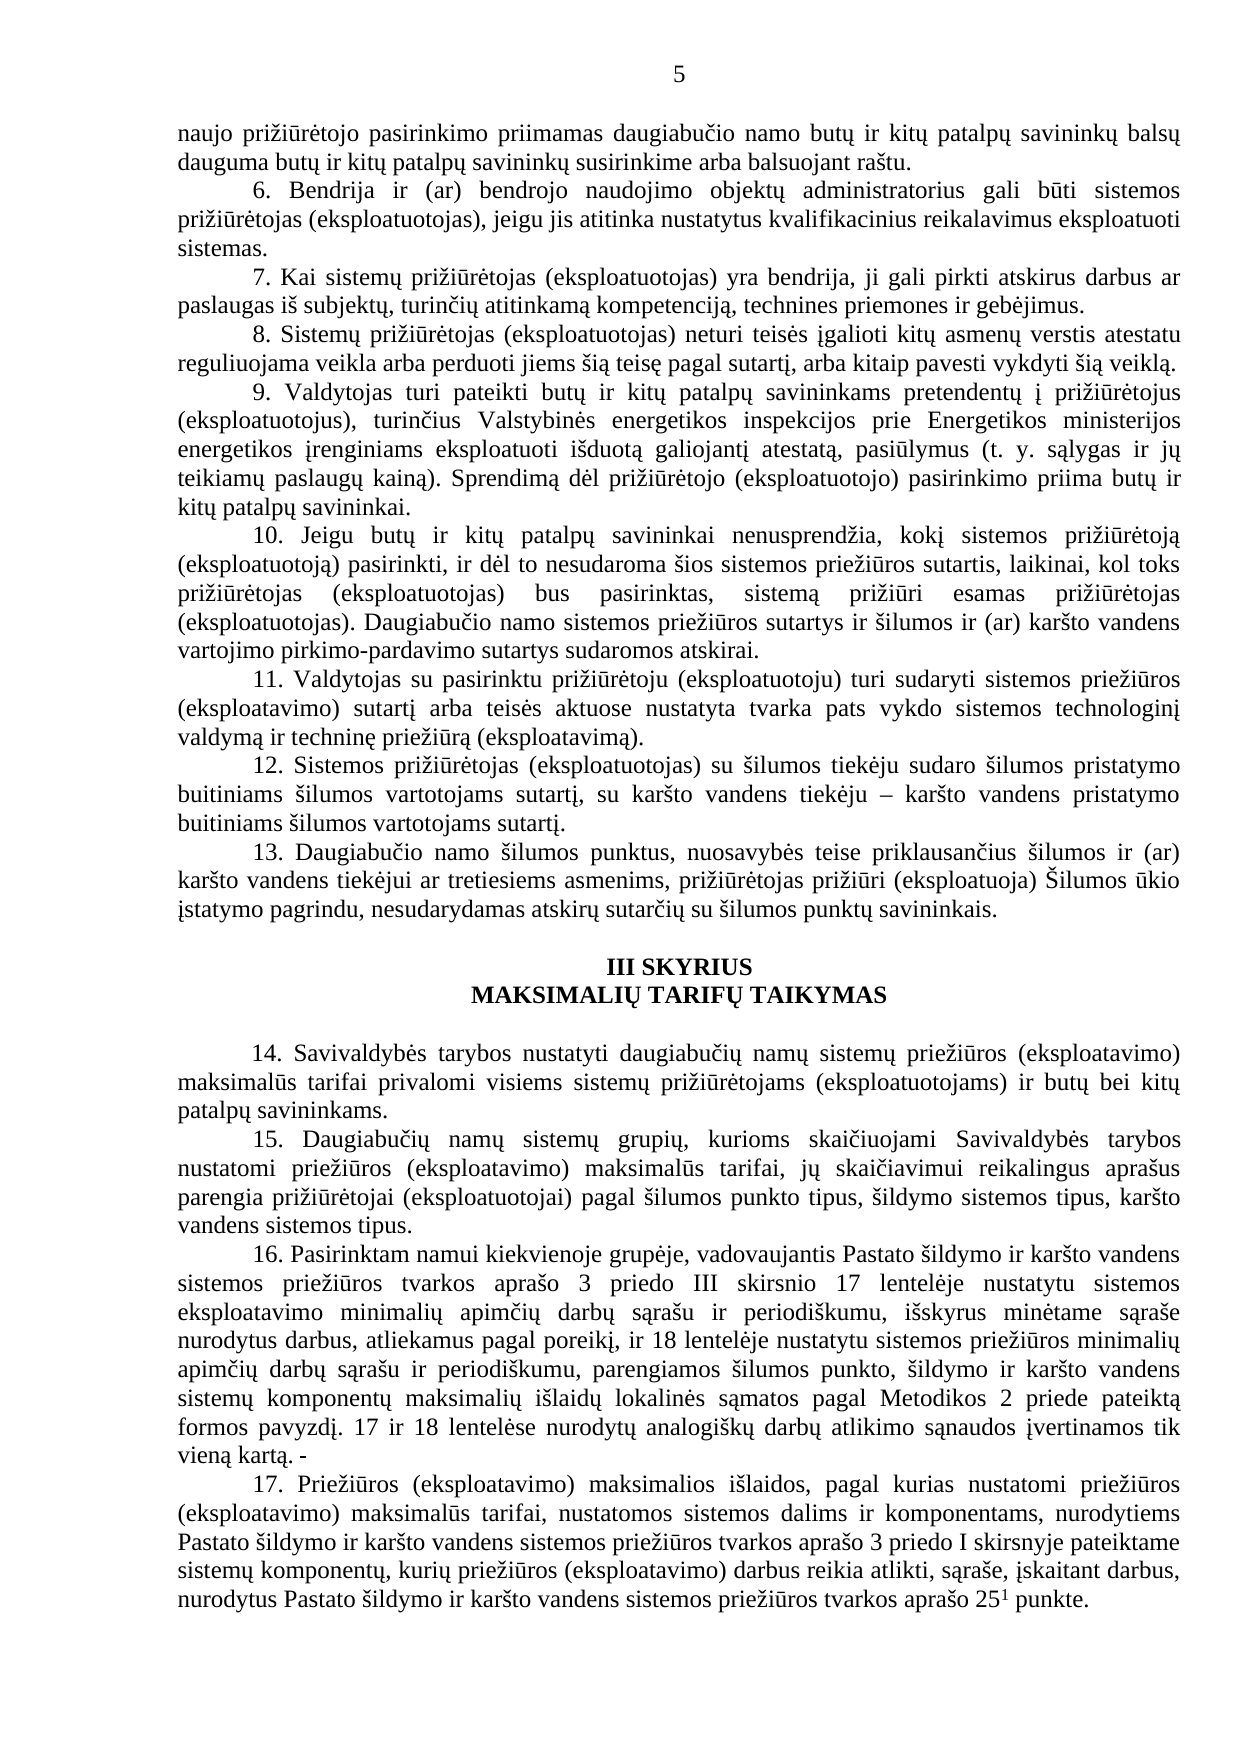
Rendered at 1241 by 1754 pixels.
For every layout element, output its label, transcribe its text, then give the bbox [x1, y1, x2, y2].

text 11. Valdytojas su pasirinktu prižiūrėtoju (eksploatuotoju) turi sudaryti sistemos priežiūros (eksploatavimo) sutartį arba teisės aktuose nustatyta tvarka pats vykdo sistemos technologinį valdymą ir techninę priežiūrą (eksploatavimą). [177, 664, 1181, 751]
text 7. Kai sistemų prižiūrėtojas (eksploatuotojas) yra bendrija, ji gali pirkti atskirus darbus ar paslaugas iš subjektų, turinčių atitinkamą kompetenciją, technines priemones ir gebėjimus. [177, 262, 1182, 319]
text MAKSIMALIŲ TARIFŲ TAIKYMAS [177, 981, 1181, 1009]
text 8. Sistemų prižiūrėtojas (eksploatuotojas) neturi teisės įgalioti kitų asmenų verstis atestatu reguliuojama veikla arba perduoti jiems šią teisę pagal sutartį, arba kitaip pavesti vykdyti šią veiklą. [177, 319, 1182, 377]
text 10. Jeigu butų ir kitų patalpų savininkai nenusprendžia, kokį sistemos prižiūrėtoją (eksploatuotoją) pasirinkti, ir dėl to nesudaroma šios sistemos priežiūros sutartis, laikinai, kol toks prižiūrėtojas (eksploatuotojas) bus pasirinktas, sistemą prižiūri esamas prižiūrėtojas (eksploatuotojas). Daugiabučio namo sistemos priežiūros sutartys ir šilumos ir (ar) karšto vandens vartojimo pirkimo-pardavimo sutartys sudaromos atskirai. [177, 521, 1181, 664]
text 17. Priežiūros (eksploatavimo) maksimalios išlaidos, pagal kurias nustatomi priežiūros (eksploatavimo) maksimalūs tarifai, nustatomos sistemos dalims ir komponentams, nurodytiems Pastato šildymo ir karšto vandens sistemos priežiūros tvarkos aprašo 3 priedo I skirsnyje pateiktame sistemų komponentų, kurių priežiūros (eksploatavimo) darbus reikia atlikti, sąraše, įskaitant darbus, nurodytus Pastato šildymo ir karšto vandens sistemos priežiūros tvarkos aprašo 251 punkte. [177, 1469, 1181, 1613]
text 14. Savivaldybės tarybos nustatyti daugiabučių namų sistemų priežiūros (eksploatavimo) maksimalūs tarifai privalomi visiems sistemų prižiūrėtojams (eksploatuotojams) ir butų bei kitų patalpų savininkams. [177, 1038, 1181, 1124]
text 12. Sistemos prižiūrėtojas (eksploatuotojas) su šilumos tiekėju sudaro šilumos pristatymo buitiniams šilumos vartotojams sutartį, su karšto vandens tiekėju – karšto vandens pristatymo buitiniams šilumos vartotojams sutartį. [177, 751, 1181, 837]
text III SKYRIUS [177, 952, 1181, 981]
text 15. Daugiabučių namų sistemų grupių, kurioms skaičiuojami Savivaldybės tarybos nustatomi priežiūros (eksploatavimo) maksimalūs tarifai, jų skaičiavimui reikalingus aprašus parengia prižiūrėtojai (eksploatuotojai) pagal šilumos punkto tipus, šildymo sistemos tipus, karšto vandens sistemos tipus. [177, 1124, 1181, 1239]
text 16. Pasirinktam namui kiekvienoje grupėje, vadovaujantis Pastato šildymo ir karšto vandens sistemos priežiūros tvarkos aprašo 3 priedo III skirsnio 17 lentelėje nustatytu sistemos eksploatavimo minimalių apimčių darbų sąrašu ir periodiškumu, išskyrus minėtame sąraše nurodytus darbus, atliekamus pagal poreikį, ir 18 lentelėje nustatytu sistemos priežiūros minimalių apimčių darbų sąrašu ir periodiškumu, parengiamos šilumos punkto, šildymo ir karšto vandens sistemų komponentų maksimalių išlaidų lokalinės sąmatos pagal Metodikos 2 priede pateiktą formos pavyzdį. 17 ir 18 lentelėse nurodytų analogiškų darbų atlikimo sąnaudos įvertinamos tik vieną kartą. [177, 1239, 1181, 1469]
text naujo prižiūrėtojo pasirinkimo priimamas daugiabučio namo butų ir kitų patalpų savininkų balsų dauguma butų ir kitų patalpų savininkų susirinkime arba balsuojant raštu. [177, 118, 1181, 176]
text 6. Bendrija ir (ar) bendrojo naudojimo objektų administratorius gali būti sistemos prižiūrėtojas (eksploatuotojas), jeigu jis atitinka nustatytus kvalifikacinius reikalavimus eksploatuoti sistemas. [177, 176, 1182, 262]
text 9. Valdytojas turi pateikti butų ir kitų patalpų savininkams pretendentų į prižiūrėtojus (eksploatuotojus), turinčius Valstybinės energetikos inspekcijos prie Energetikos ministerijos energetikos įrenginiams eksploatuoti išduotą galiojantį atestatą, pasiūlymus (t. y. sąlygas ir jų teikiamų paslaugų kainą). Sprendimą dėl prižiūrėtojo (eksploatuotojo) pasirinkimo priima butų ir kitų patalpų savininkai. [177, 377, 1182, 521]
text 13. Daugiabučio namo šilumos punktus, nuosavybės teise priklausančius šilumos ir (ar) karšto vandens tiekėjui ar tretiesiems asmenims, prižiūrėtojas prižiūri (eksploatuoja) Šilumos ūkio įstatymo pagrindu, nesudarydamas atskirų sutarčių su šilumos punktų savininkais. [177, 837, 1181, 923]
